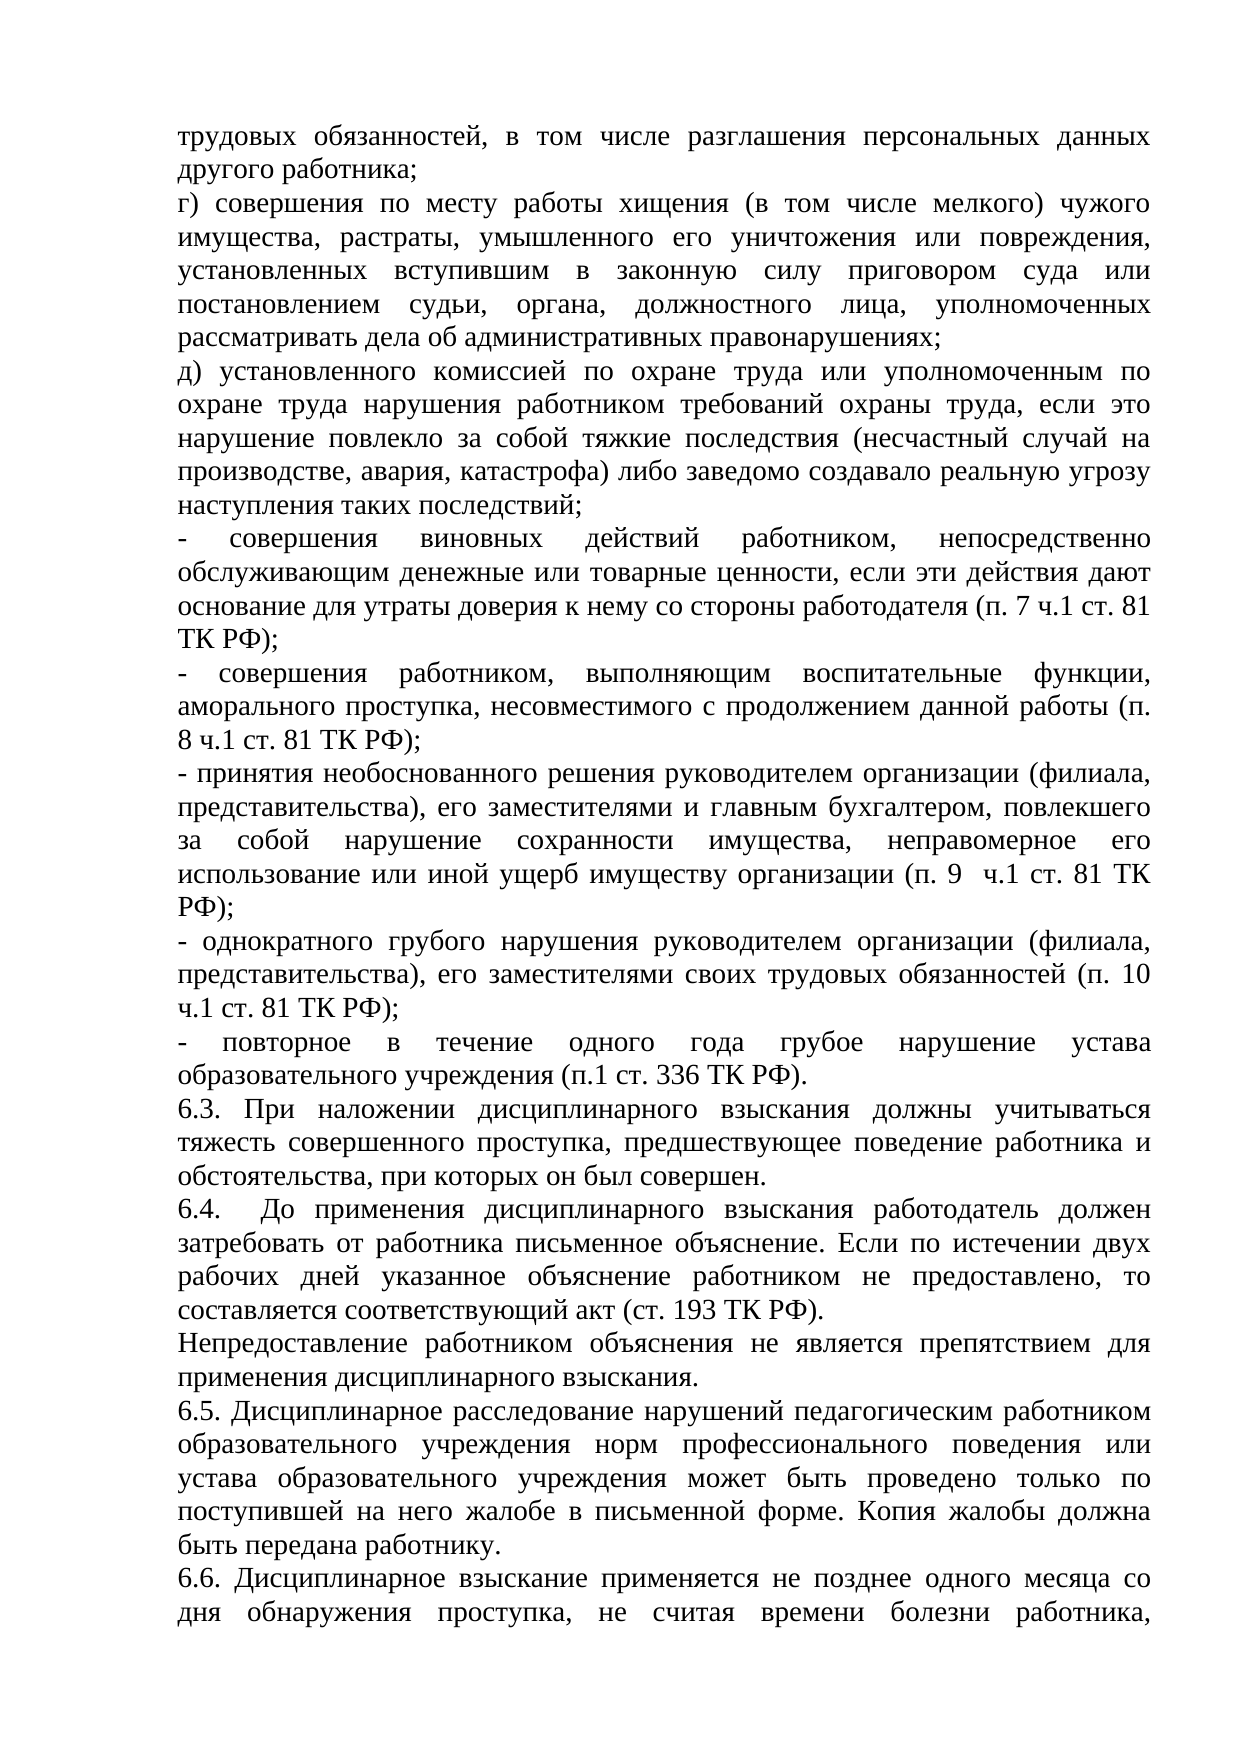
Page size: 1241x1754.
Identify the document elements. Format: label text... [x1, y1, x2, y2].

text 6.4. До применения дисциплинарного взыскания работодатель должен затребовать от работника письменное объяснение. Если по истечении двух рабочих дней указанное объяснение работником не предоставлено, то составляется соответствующий акт (ст. 193 ТК РФ). [177, 1191, 1152, 1326]
text Непредоставление работником объяснения не является препятствием для применения дисциплинарного взыскания. [177, 1326, 1152, 1393]
text - принятия необоснованного решения руководителем организации (филиала, представительства), его заместителями и главным бухгалтером, повлекшего за собой нарушение сохранности имущества, неправомерное его использование или иной ущерб имуществу организации (п. 9 ч.1 ст. 81 ТК РФ); [177, 755, 1152, 923]
text 6.3. При наложении дисциплинарного взыскания должны учитываться тяжесть совершенного проступка, предшествующее поведение работника и обстоятельства, при которых он был совершен. [177, 1091, 1152, 1191]
text - однократного грубого нарушения руководителем организации (филиала, представительства), его заместителями своих трудовых обязанностей (п. 10 ч.1 ст. 81 ТК РФ); [177, 923, 1152, 1024]
text г) совершения по месту работы хищения (в том числе мелкого) чужого имущества, растраты, умышленного его уничтожения или повреждения, установленных вступившим в законную силу приговором суда или постановлением судьи, органа, должностного лица, уполномоченных рассматривать дела об административных правонарушениях; [177, 185, 1152, 353]
text 6.5. Дисциплинарное расследование нарушений педагогическим работником образовательного учреждения норм профессионального поведения или устава образовательного учреждения может быть проведено только по поступившей на него жалобе в письменной форме. Копия жалобы должна быть передана работнику. [177, 1393, 1152, 1560]
text - совершения работником, выполняющим воспитательные функции, аморального проступка, несовместимого с продолжением данной работы (п. 8 ч.1 ст. 81 ТК РФ); [177, 655, 1152, 755]
text - совершения виновных действий работником, непосредственно обслуживающим денежные или товарные ценности, если эти действия дают основание для утраты доверия к нему со стороны работодателя (п. 7 ч.1 ст. 81 ТК РФ); [177, 521, 1152, 655]
text трудовых обязанностей, в том числе разглашения персональных данных другого работника; [177, 118, 1152, 185]
text - повторное в течение одного года грубое нарушение устава образовательного учреждения (п.1 ст. 336 ТК РФ). [177, 1024, 1152, 1091]
text д) установленного комиссией по охране труда или уполномоченным по охране труда нарушения работником требований охраны труда, если это нарушение повлекло за собой тяжкие последствия (несчастный случай на производстве, авария, катастрофа) либо заведомо создавало реальную угрозу наступления таких последствий; [177, 353, 1152, 521]
text 6.6. Дисциплинарное взыскание применяется не позднее одного месяца со дня обнаружения проступка, не считая времени болезни работника, [177, 1560, 1152, 1627]
